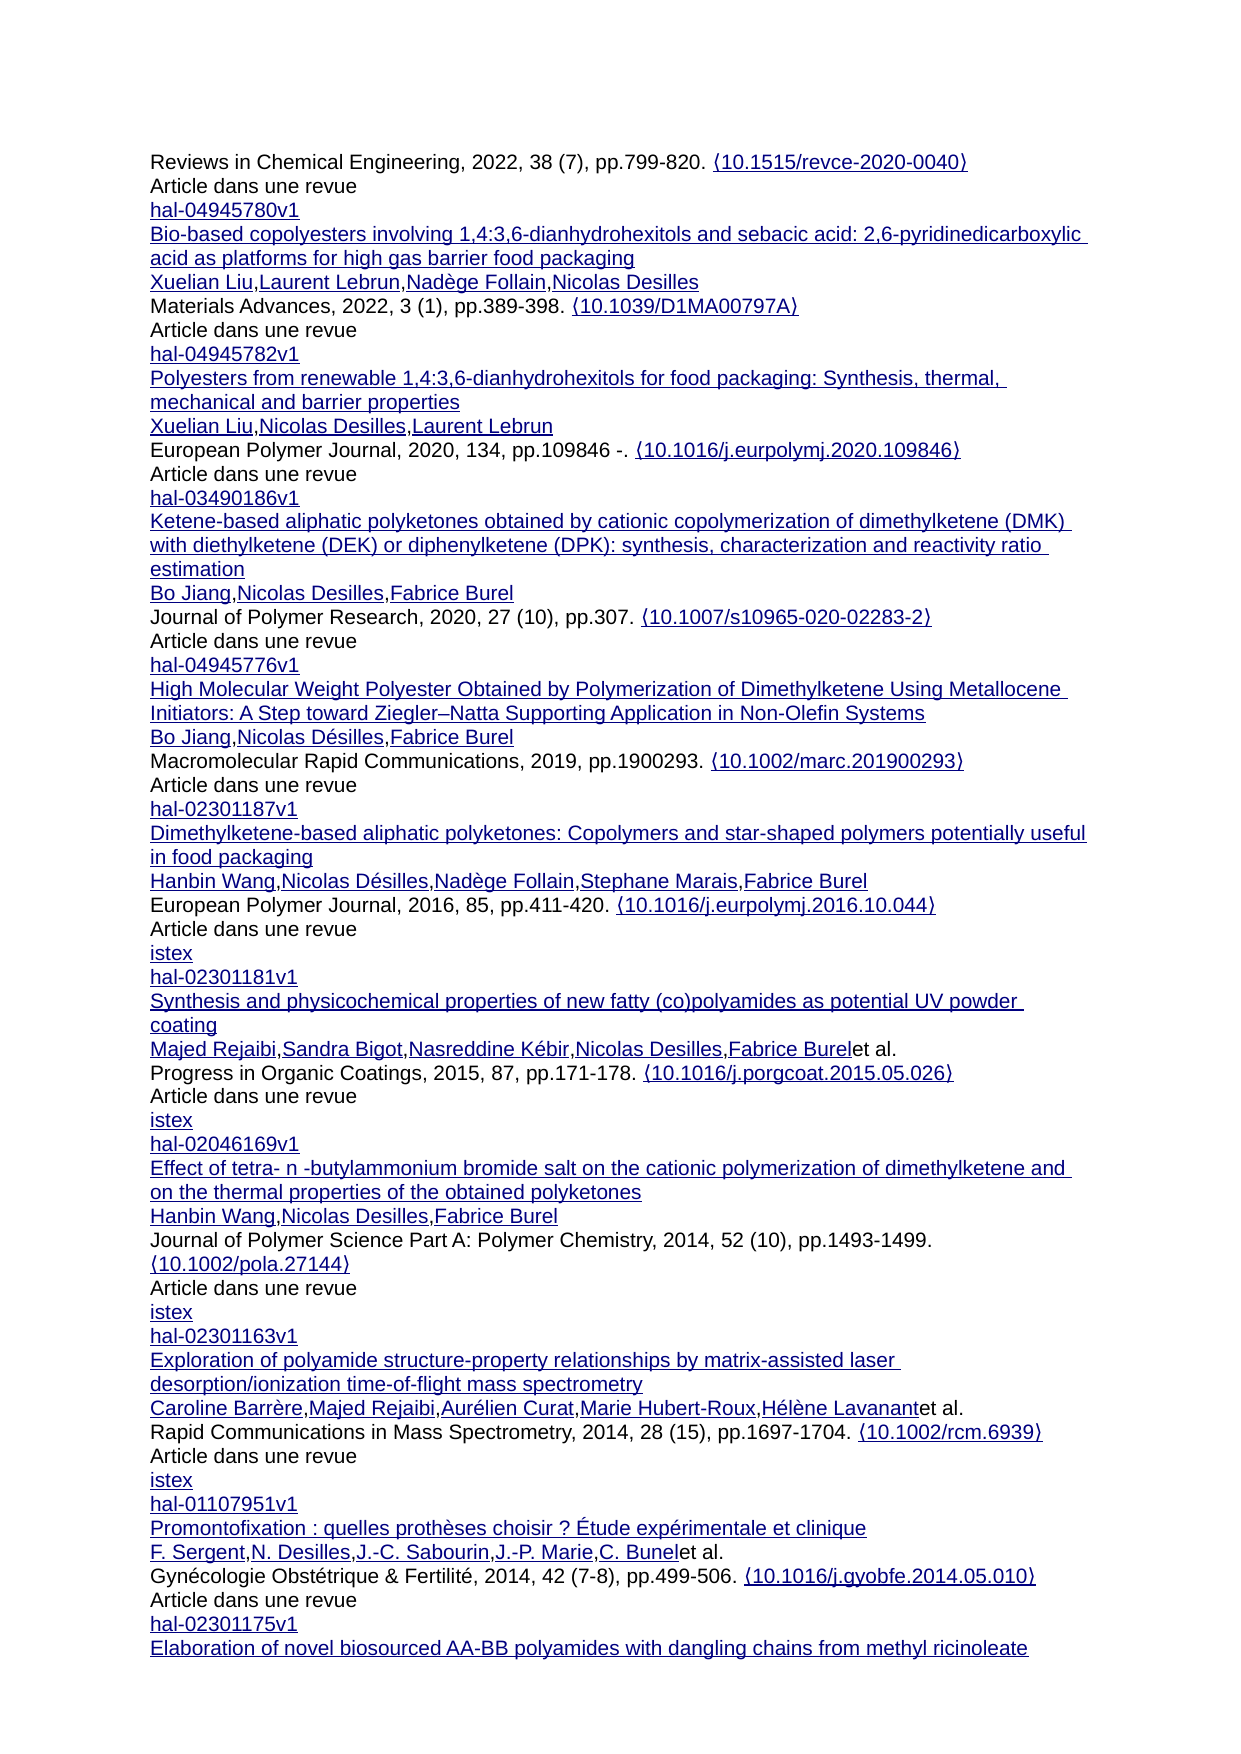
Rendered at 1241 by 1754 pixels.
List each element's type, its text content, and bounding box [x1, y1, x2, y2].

table_cell Dimethylketene-based aliphatic polyketones: Copolymers and star-shaped polymers potentially useful in food packaging Hanbin Wang,Nicolas Désilles,Nadège Follain,Stephane Marais,Fabrice Burel European Polymer Journal, 2016, 85, pp.411-420. ⟨10.1016/j.eurpolymj.2016.10.044⟩ Article dans une revue istex hal-02301181v1 [150, 821, 1090, 988]
table_cell Effect of tetra- n -butylammonium bromide salt on the cationic polymerization of dimethylketene and on the thermal properties of the obtained polyketones Hanbin Wang,Nicolas Desilles,Fabrice Burel Journal of Polymer Science Part A: Polymer Chemistry, 2014, 52 (10), pp.1493-1499. ⟨10.1002/pola.27144⟩ Article dans une revue istex hal-02301163v1 [150, 1156, 1090, 1348]
table_cell Exploration of polyamide structure-property relationships by matrix-assisted laser desorption/ionization time-of-flight mass spectrometry Caroline Barrère,Majed Rejaibi,Aurélien Curat,Marie Hubert-Roux,Hélène Lavanantet al. Rapid Communications in Mass Spectrometry, 2014, 28 (15), pp.1697-1704. ⟨10.1002/rcm.6939⟩ Article dans une revue istex hal-01107951v1 [150, 1348, 1090, 1516]
table_cell Promontofixation : quelles prothèses choisir ? Étude expérimentale et clinique F. Sergent,N. Desilles,J.-C. Sabourin,J.-P. Marie,C. Bunelet al. Gynécologie Obstétrique & Fertilité, 2014, 42 (7-8), pp.499-506. ⟨10.1016/j.gyobfe.2014.05.010⟩ Article dans une revue hal-02301175v1 [150, 1516, 1090, 1635]
table_cell High Molecular Weight Polyester Obtained by Polymerization of Dimethylketene Using Metallocene Initiators: A Step toward Ziegler–Natta Supporting Application in Non‐Olefin Systems Bo Jiang,Nicolas Désilles,Fabrice Burel Macromolecular Rapid Communications, 2019, pp.1900293. ⟨10.1002/marc.201900293⟩ Article dans une revue hal-02301187v1 [150, 677, 1090, 821]
table_cell Bio-based copolyesters involving 1,4:3,6-dianhydrohexitols and sebacic acid: 2,6-pyridinedicarboxylic acid as platforms for high gas barrier food packaging Xuelian Liu,Laurent Lebrun,Nadège Follain,Nicolas Desilles Materials Advances, 2022, 3 (1), pp.389-398. ⟨10.1039/D1MA00797A⟩ Article dans une revue hal-04945782v1 [150, 222, 1090, 366]
table_cell Reviews in Chemical Engineering, 2022, 38 (7), pp.799-820. ⟨10.1515/revce-2020-0040⟩ Article dans une revue hal-04945780v1 [150, 150, 1090, 222]
table_cell Elaboration of novel biosourced AA-BB polyamides with dangling chains from methyl ricinoleate [150, 1635, 1090, 1659]
table_cell Polyesters from renewable 1,4:3,6-dianhydrohexitols for food packaging: Synthesis, thermal, mechanical and barrier properties Xuelian Liu,Nicolas Desilles,Laurent Lebrun European Polymer Journal, 2020, 134, pp.109846 -. ⟨10.1016/j.eurpolymj.2020.109846⟩ Article dans une revue hal-03490186v1 [150, 366, 1090, 509]
table_cell Ketene-based aliphatic polyketones obtained by cationic copolymerization of dimethylketene (DMK) with diethylketene (DEK) or diphenylketene (DPK): synthesis, characterization and reactivity ratio estimation Bo Jiang,Nicolas Desilles,Fabrice Burel Journal of Polymer Research, 2020, 27 (10), pp.307. ⟨10.1007/s10965-020-02283-2⟩ Article dans une revue hal-04945776v1 [150, 509, 1090, 677]
table_cell Synthesis and physicochemical properties of new fatty (co)polyamides as potential UV powder coating Majed Rejaibi,Sandra Bigot,Nasreddine Kébir,Nicolas Desilles,Fabrice Burelet al. Progress in Organic Coatings, 2015, 87, pp.171-178. ⟨10.1016/j.porgcoat.2015.05.026⟩ Article dans une revue istex hal-02046169v1 [150, 989, 1090, 1156]
